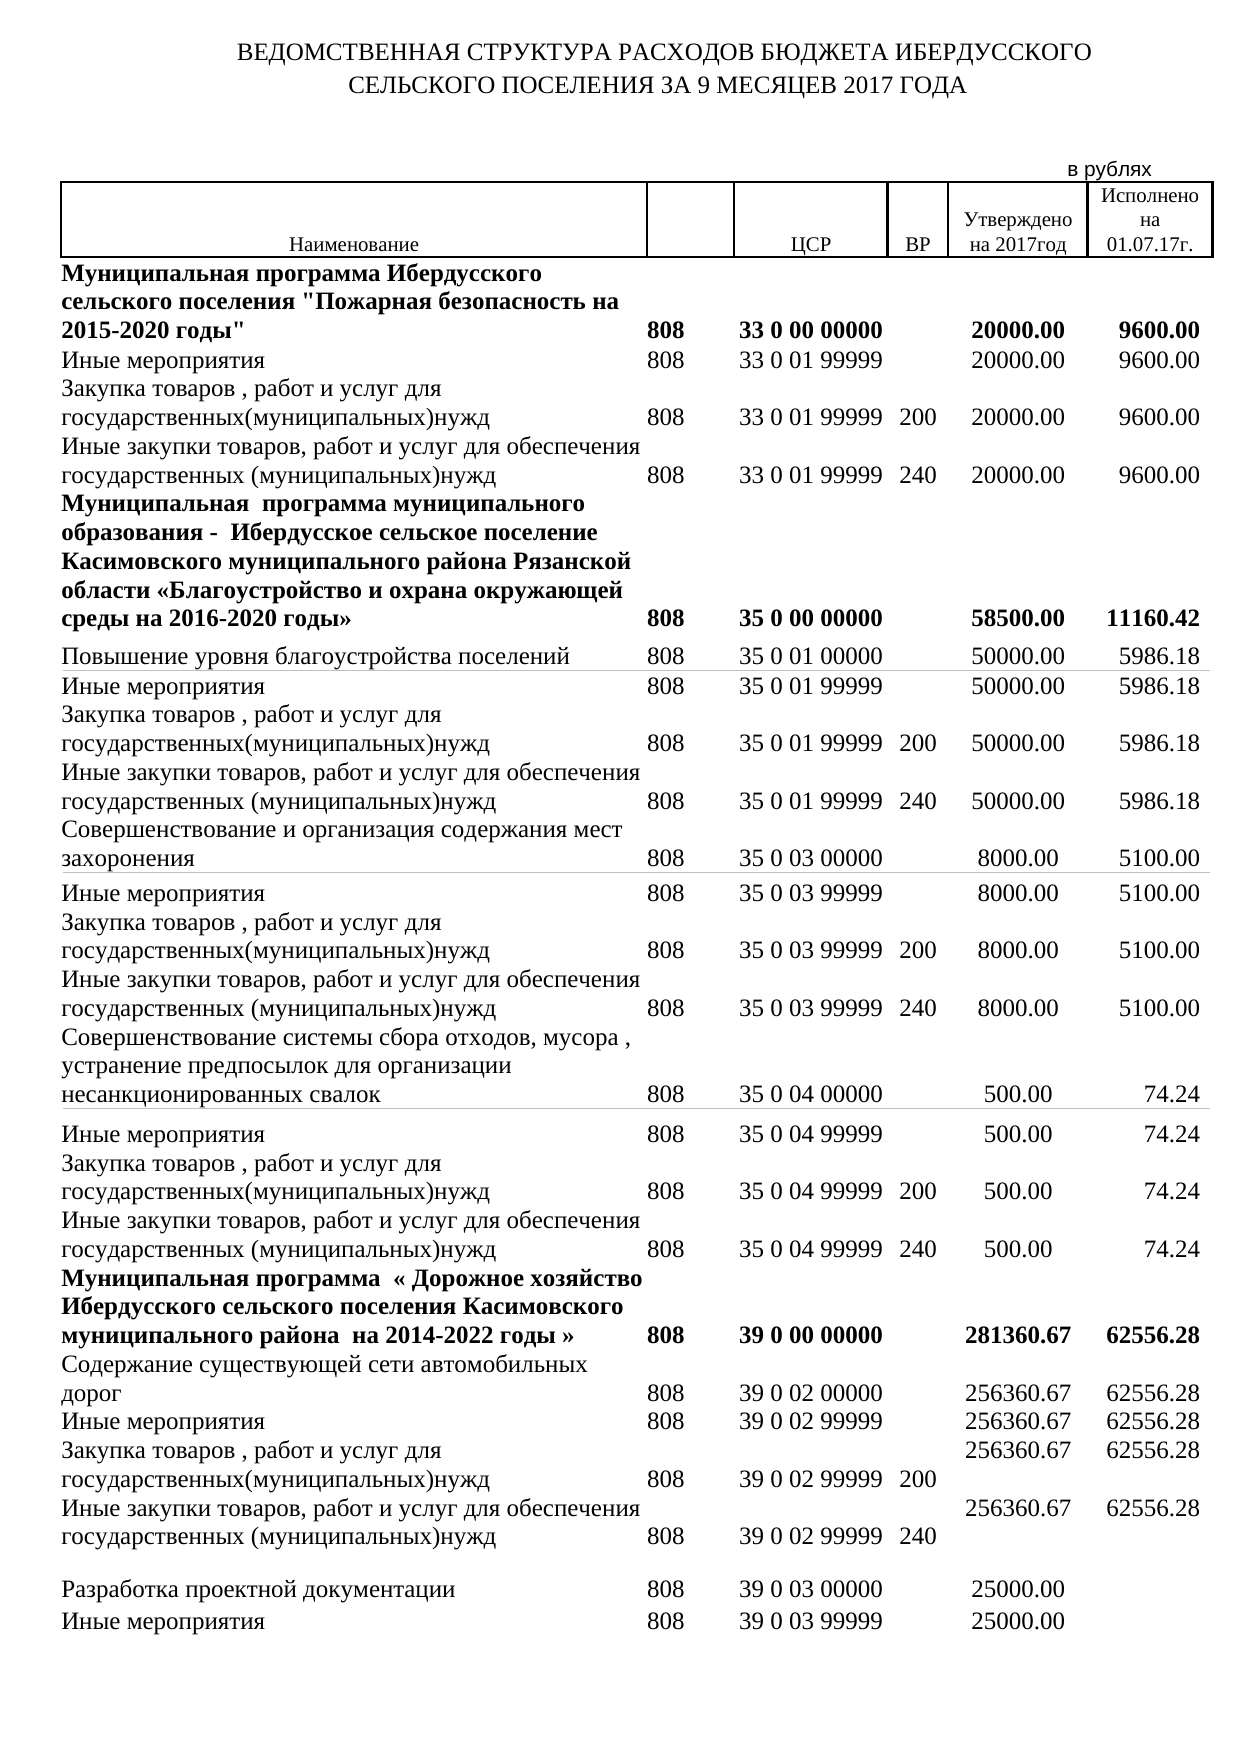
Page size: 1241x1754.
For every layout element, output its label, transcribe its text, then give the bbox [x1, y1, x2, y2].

table_cell 808 [647, 1148, 734, 1205]
table_header Исполнено на 01.07.17г. [1089, 183, 1211, 256]
table_cell [1200, 489, 1212, 632]
table_cell Иные мероприятия [61, 344, 647, 373]
table_cell 20000,00 [948, 374, 1087, 431]
table_cell 200 [888, 374, 948, 431]
table_cell [1200, 344, 1212, 373]
table_cell [888, 671, 948, 699]
table_cell 240 [888, 1493, 948, 1550]
text в рублях [177, 157, 1152, 181]
table_cell 5986,18 [1088, 757, 1200, 814]
table_cell 74,24 [1088, 1022, 1200, 1108]
table_cell Разработка проектной документации [61, 1550, 647, 1603]
table_cell 74,24 [1088, 1109, 1200, 1148]
table_cell Закупка товаров , работ и услуг для государственных(муниципальных)нужд [61, 907, 647, 964]
table_cell 9600,00 [1088, 374, 1200, 431]
table_cell [1200, 1205, 1212, 1263]
table_cell Иные закупки товаров, работ и услуг для обеспечения государственных (муниципальных)нужд [61, 964, 647, 1022]
table_cell 500,00 [948, 1205, 1087, 1263]
table_cell [1200, 815, 1212, 872]
table_cell 35 0 04 00000 [734, 1022, 887, 1108]
table_cell 808 [647, 671, 734, 699]
table_cell Закупка товаров , работ и услуг для государственных(муниципальных)нужд [61, 1148, 647, 1205]
table_cell 20000,00 [948, 431, 1087, 488]
table_header Утверждено на 2017год [949, 183, 1086, 256]
table_cell 808 [647, 1603, 734, 1634]
table_cell 5100,00 [1088, 907, 1200, 964]
table_cell [888, 489, 948, 632]
table_cell 62556,28 [1088, 1349, 1200, 1406]
table_cell 50000,00 [948, 700, 1087, 757]
table_cell 281360,67 [948, 1263, 1087, 1349]
table_cell 808 [647, 1550, 734, 1603]
table_cell 808 [647, 1493, 734, 1550]
table_cell 808 [647, 1022, 734, 1108]
table_cell Иные мероприятия [61, 670, 647, 699]
table_cell 25000,00 [948, 1550, 1087, 1603]
table_cell [1200, 1148, 1212, 1205]
table_cell 62556,28 [1088, 1263, 1200, 1349]
table_cell 39 0 03 00000 [734, 1550, 887, 1603]
table_cell 200 [888, 907, 948, 964]
table_cell 256360,67 [948, 1435, 1087, 1493]
table_cell 808 [647, 1109, 734, 1148]
table_cell [1200, 700, 1212, 757]
table_cell [888, 1406, 948, 1435]
table_cell 50000,00 [948, 757, 1087, 814]
table_cell [888, 815, 948, 872]
table_cell Иные мероприятия [61, 872, 647, 907]
table_cell [888, 1263, 948, 1349]
table_cell 500,00 [948, 1022, 1087, 1108]
table_cell [888, 1603, 948, 1634]
table_cell [1088, 1550, 1200, 1603]
table_cell 808 [647, 757, 734, 814]
table_cell 35 0 03 99999 [734, 964, 887, 1022]
table_cell 808 [647, 907, 734, 964]
table_cell 240 [888, 964, 948, 1022]
table_cell [1200, 1435, 1212, 1493]
table_cell [888, 632, 948, 670]
table_cell [1200, 1263, 1212, 1349]
table_cell 808 [647, 1263, 734, 1349]
table_cell Иные мероприятия [61, 1603, 647, 1634]
text ВЕДОМСТВЕННАЯ СТРУКТУРА РАСХОДОВ БЮДЖЕТА ИБЕРДУССКОГО СЕЛЬСКОГО ПОСЕЛЕНИЯ ЗА 9 МЕСЯЦЕВ 2017 ГОДА [177, 37, 1152, 100]
table_cell 5986,18 [1088, 671, 1200, 699]
table_cell 35 0 01 99999 [734, 757, 887, 814]
table_cell Муниципальная программа « Дорожное хозяйство Ибердусского сельского поселения Касимовского муниципального района на 2014-2022 годы » [61, 1263, 647, 1349]
table_cell Муниципальная программа муниципального образования - Ибердусское сельское поселение Касимовского муниципального района Рязанской области «Благоустройство и охрана окружающей среды на 2016-2020 годы» [61, 489, 647, 632]
table_cell Закупка товаров , работ и услуг для государственных(муниципальных)нужд [61, 374, 647, 431]
table_cell 50000,00 [948, 632, 1087, 670]
table_cell 9600,00 [1088, 344, 1200, 373]
table_cell 500,00 [948, 1148, 1087, 1205]
table_cell [1200, 258, 1212, 344]
table_cell [888, 258, 948, 344]
table_cell 240 [888, 431, 948, 488]
table_cell 9600,00 [1088, 431, 1200, 488]
table_cell 808 [647, 431, 734, 488]
table_header Наименование [62, 183, 646, 256]
table_cell 35 0 04 99999 [734, 1148, 887, 1205]
table_cell [1200, 1108, 1212, 1148]
table_cell Иные мероприятия [61, 1108, 647, 1148]
table_cell 35 0 01 00000 [734, 632, 887, 670]
table_cell Иные закупки товаров, работ и услуг для обеспечения государственных (муниципальных)нужд [61, 757, 647, 814]
table_cell [1200, 872, 1212, 907]
table_cell 35 0 01 99999 [734, 700, 887, 757]
table_cell 5986,18 [1088, 700, 1200, 757]
table_cell 5100,00 [1088, 964, 1200, 1022]
table_cell [1200, 1022, 1212, 1108]
table_cell 808 [647, 489, 734, 632]
table_cell [1200, 1349, 1212, 1406]
table_cell 5100,00 [1088, 815, 1200, 872]
table_cell 808 [647, 1349, 734, 1406]
table_cell 200 [888, 1435, 948, 1493]
table_cell Содержание существующей сети автомобильных дорог [61, 1349, 647, 1406]
table_header ЦСР [735, 183, 886, 256]
table_cell 35 0 04 99999 [734, 1109, 887, 1148]
table_cell 256360,67 [948, 1349, 1087, 1406]
table_cell 808 [647, 632, 734, 670]
table_cell 62556,28 [1088, 1435, 1200, 1493]
table_cell 240 [888, 1205, 948, 1263]
table_cell 500,00 [948, 1109, 1087, 1148]
table_cell 808 [647, 1205, 734, 1263]
table_cell 33 0 01 99999 [734, 374, 887, 431]
table_cell [1200, 1550, 1212, 1603]
table_cell [1200, 1603, 1212, 1634]
table_cell [1200, 1493, 1212, 1550]
table_cell 62556,28 [1088, 1406, 1200, 1435]
table_cell Повышение уровня благоустройства поселений [61, 632, 647, 670]
table_cell Иные закупки товаров, работ и услуг для обеспечения государственных (муниципальных)нужд [61, 1205, 647, 1263]
table_cell [1088, 1603, 1200, 1634]
table_cell [888, 344, 948, 373]
table_cell [1200, 632, 1212, 670]
table_cell 20000,00 [948, 344, 1087, 373]
table_cell 33 0 00 00000 [734, 258, 887, 344]
table_cell 808 [647, 873, 734, 907]
table_cell 39 0 02 00000 [734, 1349, 887, 1406]
table_cell 256360,67 [948, 1493, 1087, 1550]
table_cell Муниципальная программа Ибердусского сельского поселения "Пожарная безопасность на 2015-2020 годы" [61, 258, 647, 344]
table_cell 8000,00 [948, 964, 1087, 1022]
table_cell 808 [647, 258, 734, 344]
table_cell 33 0 01 99999 [734, 431, 887, 488]
table_cell [1200, 757, 1212, 814]
table_cell 5100,00 [1088, 873, 1200, 907]
table_cell 808 [647, 964, 734, 1022]
table_cell 11160,42 [1088, 489, 1200, 632]
table_cell 39 0 00 00000 [734, 1263, 887, 1349]
table_cell 8000,00 [948, 907, 1087, 964]
table_cell [1200, 431, 1212, 488]
table_cell 808 [647, 1435, 734, 1493]
table_cell 39 0 02 99999 [734, 1406, 887, 1435]
table_cell 20000,00 [948, 258, 1087, 344]
table_cell 39 0 03 99999 [734, 1603, 887, 1634]
table_cell Иные закупки товаров, работ и услуг для обеспечения государственных (муниципальных)нужд [61, 431, 647, 488]
table_cell Закупка товаров , работ и услуг для государственных(муниципальных)нужд [61, 1435, 647, 1493]
table_cell 35 0 00 00000 [734, 489, 887, 632]
table_cell 39 0 02 99999 [734, 1435, 887, 1493]
table_cell Совершенствование системы сбора отходов, мусора , устранение предпосылок для организации несанкционированных свалок [61, 1022, 647, 1108]
table_cell 25000,00 [948, 1603, 1087, 1634]
table_header ВР [889, 183, 947, 256]
table_cell 808 [647, 700, 734, 757]
table_cell [1200, 1406, 1212, 1435]
table_cell [1200, 907, 1212, 964]
table_cell 808 [647, 1406, 734, 1435]
table_cell Совершенствование и организация содержания мест захоронения [61, 815, 647, 872]
table_cell [888, 1349, 948, 1406]
table_cell [888, 873, 948, 907]
table_cell 35 0 03 00000 [734, 815, 887, 872]
table_cell 9600,00 [1088, 258, 1200, 344]
table_cell [1200, 374, 1212, 431]
table_cell [888, 1109, 948, 1148]
table_cell 35 0 03 99999 [734, 907, 887, 964]
table_cell 200 [888, 1148, 948, 1205]
table_cell 35 0 03 99999 [734, 873, 887, 907]
table_cell 33 0 01 99999 [734, 344, 887, 373]
table_cell [888, 1022, 948, 1108]
table_cell Иные закупки товаров, работ и услуг для обеспечения государственных (муниципальных)нужд [61, 1493, 647, 1550]
table_cell 8000,00 [948, 815, 1087, 872]
table_cell 256360,67 [948, 1406, 1087, 1435]
table_cell 62556,28 [1088, 1493, 1200, 1550]
table_cell [1200, 964, 1212, 1022]
table_cell 35 0 01 99999 [734, 671, 887, 699]
table_cell 8000,00 [948, 873, 1087, 907]
table_cell 50000,00 [948, 671, 1087, 699]
table_cell [1200, 670, 1212, 699]
table_cell 808 [647, 344, 734, 373]
table_cell 35 0 04 99999 [734, 1205, 887, 1263]
table_cell 39 0 02 99999 [734, 1493, 887, 1550]
table_cell 808 [647, 374, 734, 431]
table_cell 74,24 [1088, 1205, 1200, 1263]
table_cell 5986,18 [1088, 632, 1200, 670]
table_cell 58500,00 [948, 489, 1087, 632]
table_cell Закупка товаров , работ и услуг для государственных(муниципальных)нужд [61, 700, 647, 757]
table_cell 240 [888, 757, 948, 814]
table_cell [888, 1550, 948, 1603]
table_cell 74,24 [1088, 1148, 1200, 1205]
table_cell 808 [647, 815, 734, 872]
table_header [648, 183, 733, 256]
table_cell 200 [888, 700, 948, 757]
table_cell Иные мероприятия [61, 1406, 647, 1435]
